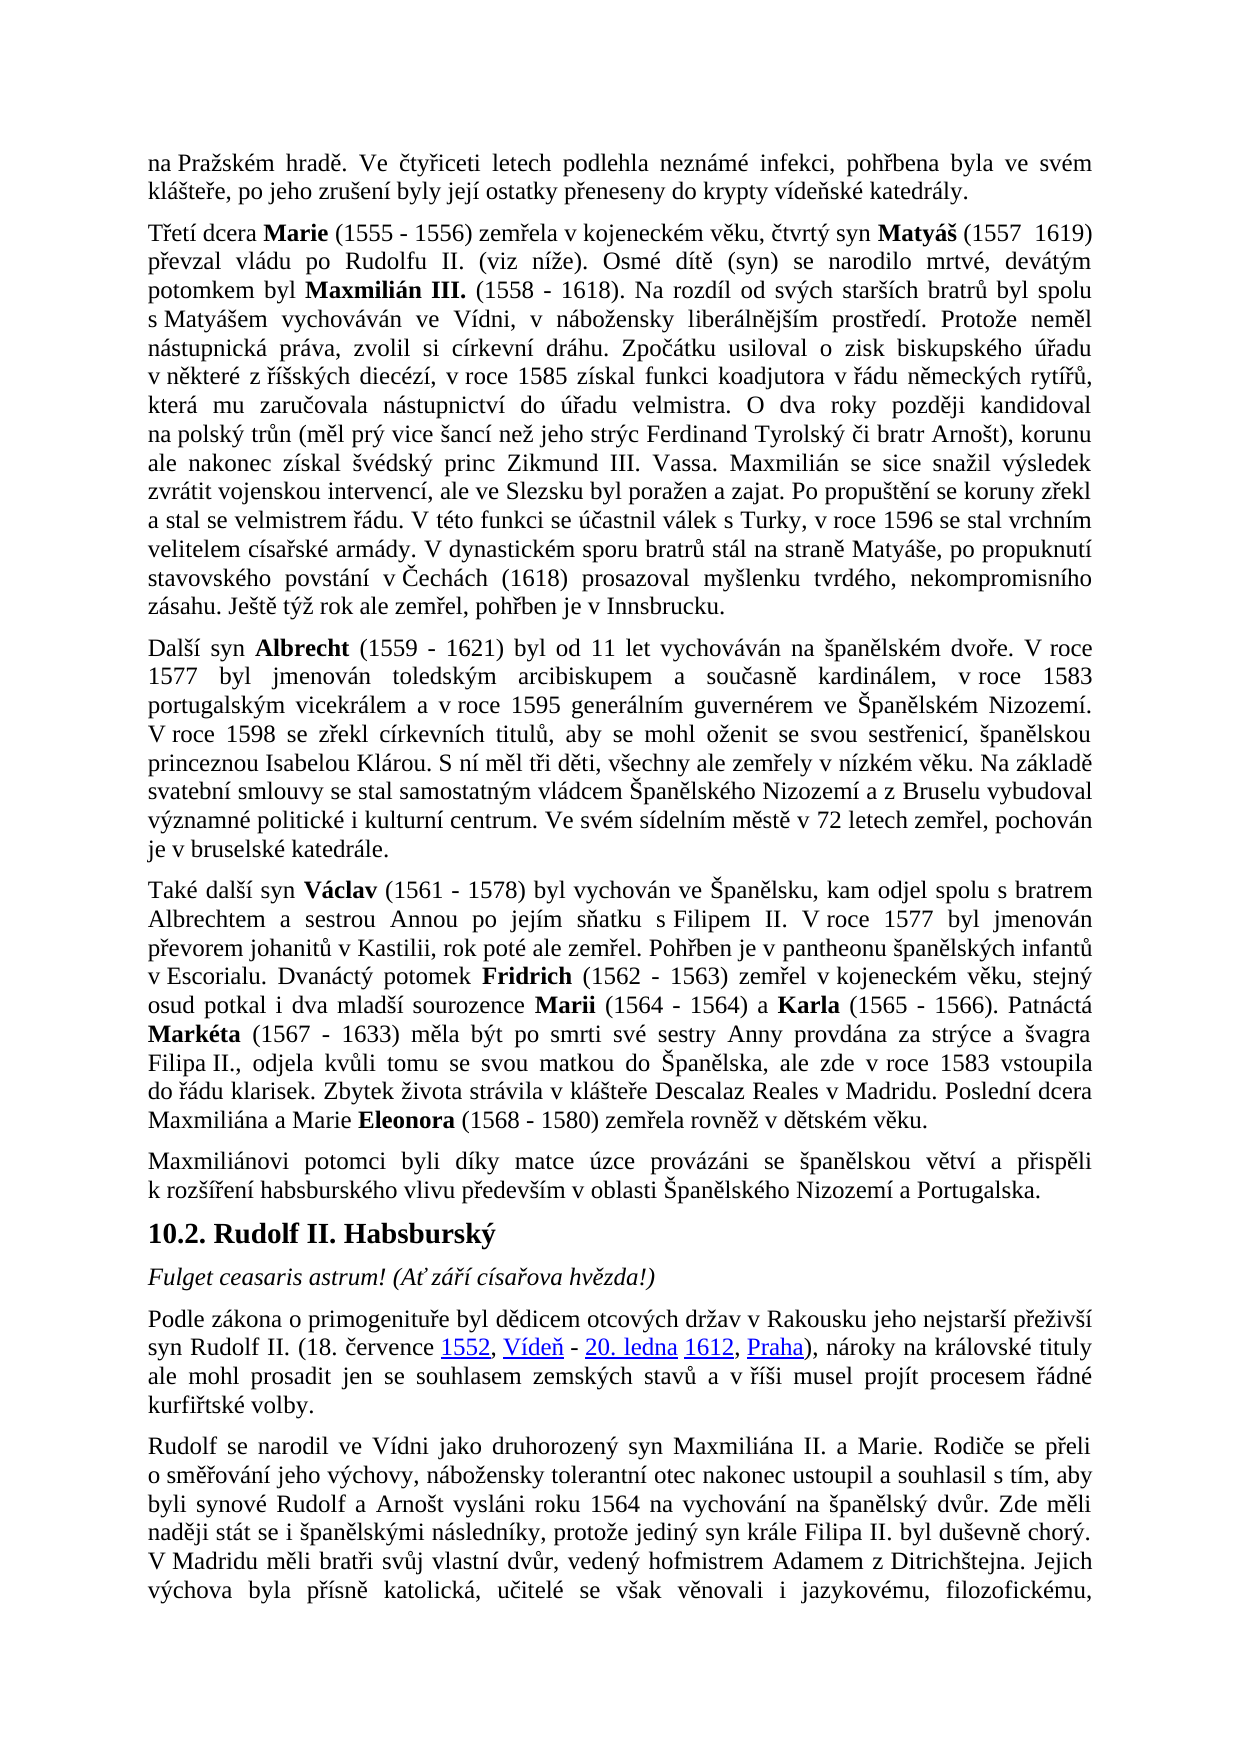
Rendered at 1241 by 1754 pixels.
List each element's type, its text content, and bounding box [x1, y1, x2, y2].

text Další syn Albrecht (1559 - 1621) byl od 11 let vychováván na španělském dvoře. V roce 1577 byl jmenován toledským arcibiskupem a současně kardinálem, v roce 1583 portugalským vicekrálem a v roce 1595 generálním guvernérem ve Španělském Nizozemí. V roce 1598 se zřekl církevních titulů, aby se mohl oženit se svou sestřenicí, španělskou princeznou Isabelou Klárou. S ní měl tři děti, všechny ale zemřely v nízkém věku. Na základě svatební smlouvy se stal samostatným vládcem Španělského Nizozemí a z Bruselu vybudoval významné politické i kulturní centrum. Ve svém sídelním městě v 72 letech zemřel, pochován je v bruselské katedrále. [148, 633, 1093, 863]
text Rudolf se narodil ve Vídni jako druhorozený syn Maxmiliána II. a Marie. Rodiče se přeli o směřování jeho výchovy, nábožensky tolerantní otec nakonec ustoupil a souhlasil s tím, aby byli synové Rudolf a Arnošt vysláni roku 1564 na vychování na španělský dvůr. Zde měli naději stát se i španělskými následníky, protože jediný syn krále Filipa II. byl duševně chorý. V Madridu měli bratři svůj vlastní dvůr, vedený hofmistrem Adamem z Ditrichštejna. Jejich výchova byla přísně katolická, učitelé se však věnovali i jazykovému, filozofickému, [148, 1431, 1093, 1604]
text Také další syn Václav (1561 - 1578) byl vychován ve Španělsku, kam odjel spolu s bratrem Albrechtem a sestrou Annou po jejím sňatku s Filipem II. V roce 1577 byl jmenován převorem johanitů v Kastilii, rok poté ale zemřel. Pohřben je v pantheonu španělských infantů v Escorialu. Dvanáctý potomek Fridrich (1562 - 1563) zemřel v kojeneckém věku, stejný osud potkal i dva mladší sourozence Marii (1564 - 1564) a Karla (1565 - 1566). Patnáctá Markéta (1567 - 1633) měla být po smrti své sestry Anny provdána za strýce a švagra Filipa II., odjela kvůli tomu se svou matkou do Španělska, ale zde v roce 1583 vstoupila do řádu klarisek. Zbytek života strávila v klášteře Descalaz Reales v Madridu. Poslední dcera Maxmiliána a Marie Eleonora (1568 - 1580) zemřela rovněž v dětském věku. [148, 875, 1093, 1134]
text Fulget ceasaris astrum! (Ať září císařova hvězda!) [148, 1262, 1093, 1291]
text Maxmiliánovi potomci byli díky matce úzce provázáni se španělskou větví a přispěli k rozšíření habsburského vlivu především v oblasti Španělského Nizozemí a Portugalska. [148, 1146, 1093, 1204]
text Třetí dcera Marie (1555 - 1556) zemřela v kojeneckém věku, čtvrtý syn Matyáš (1557 1619) převzal vládu po Rudolfu II. (viz níže). Osmé dítě (syn) se narodilo mrtvé, devátým potomkem byl Maxmilián III. (1558 - 1618). Na rozdíl od svých starších bratrů byl spolu s Matyášem vychováván ve Vídni, v nábožensky liberálnějším prostředí. Protože neměl nástupnická práva, zvolil si církevní dráhu. Zpočátku usiloval o zisk biskupského úřadu v některé z říšských diecézí, v roce 1585 získal funkci koadjutora v řádu německých rytířů, která mu zaručovala nástupnictví do úřadu velmistra. O dva roky později kandidoval na polský trůn (měl prý vice šancí než jeho strýc Ferdinand Tyrolský či bratr Arnošt), korunu ale nakonec získal švédský princ Zikmund III. Vassa. Maxmilián se sice snažil výsledek zvrátit vojenskou intervencí, ale ve Slezsku byl poražen a zajat. Po propuštění se koruny zřekl a stal se velmistrem řádu. V této funkci se účastnil válek s Turky, v roce 1596 se stal vrchním velitelem císařské armády. V dynastickém sporu bratrů stál na straně Matyáše, po propuknutí stavovského povstání v Čechách (1618) prosazoval myšlenku tvrdého, nekompromisního zásahu. Ještě týž rok ale zemřel, pohřben je v Innsbrucku. [148, 218, 1093, 620]
text na Pražském hradě. Ve čtyřiceti letech podlehla neznámé infekci, pohřbena byla ve svém klášteře, po jeho zrušení byly její ostatky přeneseny do krypty vídeňské katedrály. [148, 148, 1093, 205]
subtitle 10.2. Rudolf II. Habsburský [148, 1216, 1093, 1250]
text Podle zákona o primogenituře byl dědicem otcových držav v Rakousku jeho nejstarší přeživší syn Rudolf II. (18. července 1552, Vídeň - 20. ledna 1612, Praha), nároky na královské tituly ale mohl prosadit jen se souhlasem zemských stavů a v říši musel projít procesem řádné kurfiřtské volby. [148, 1304, 1093, 1419]
